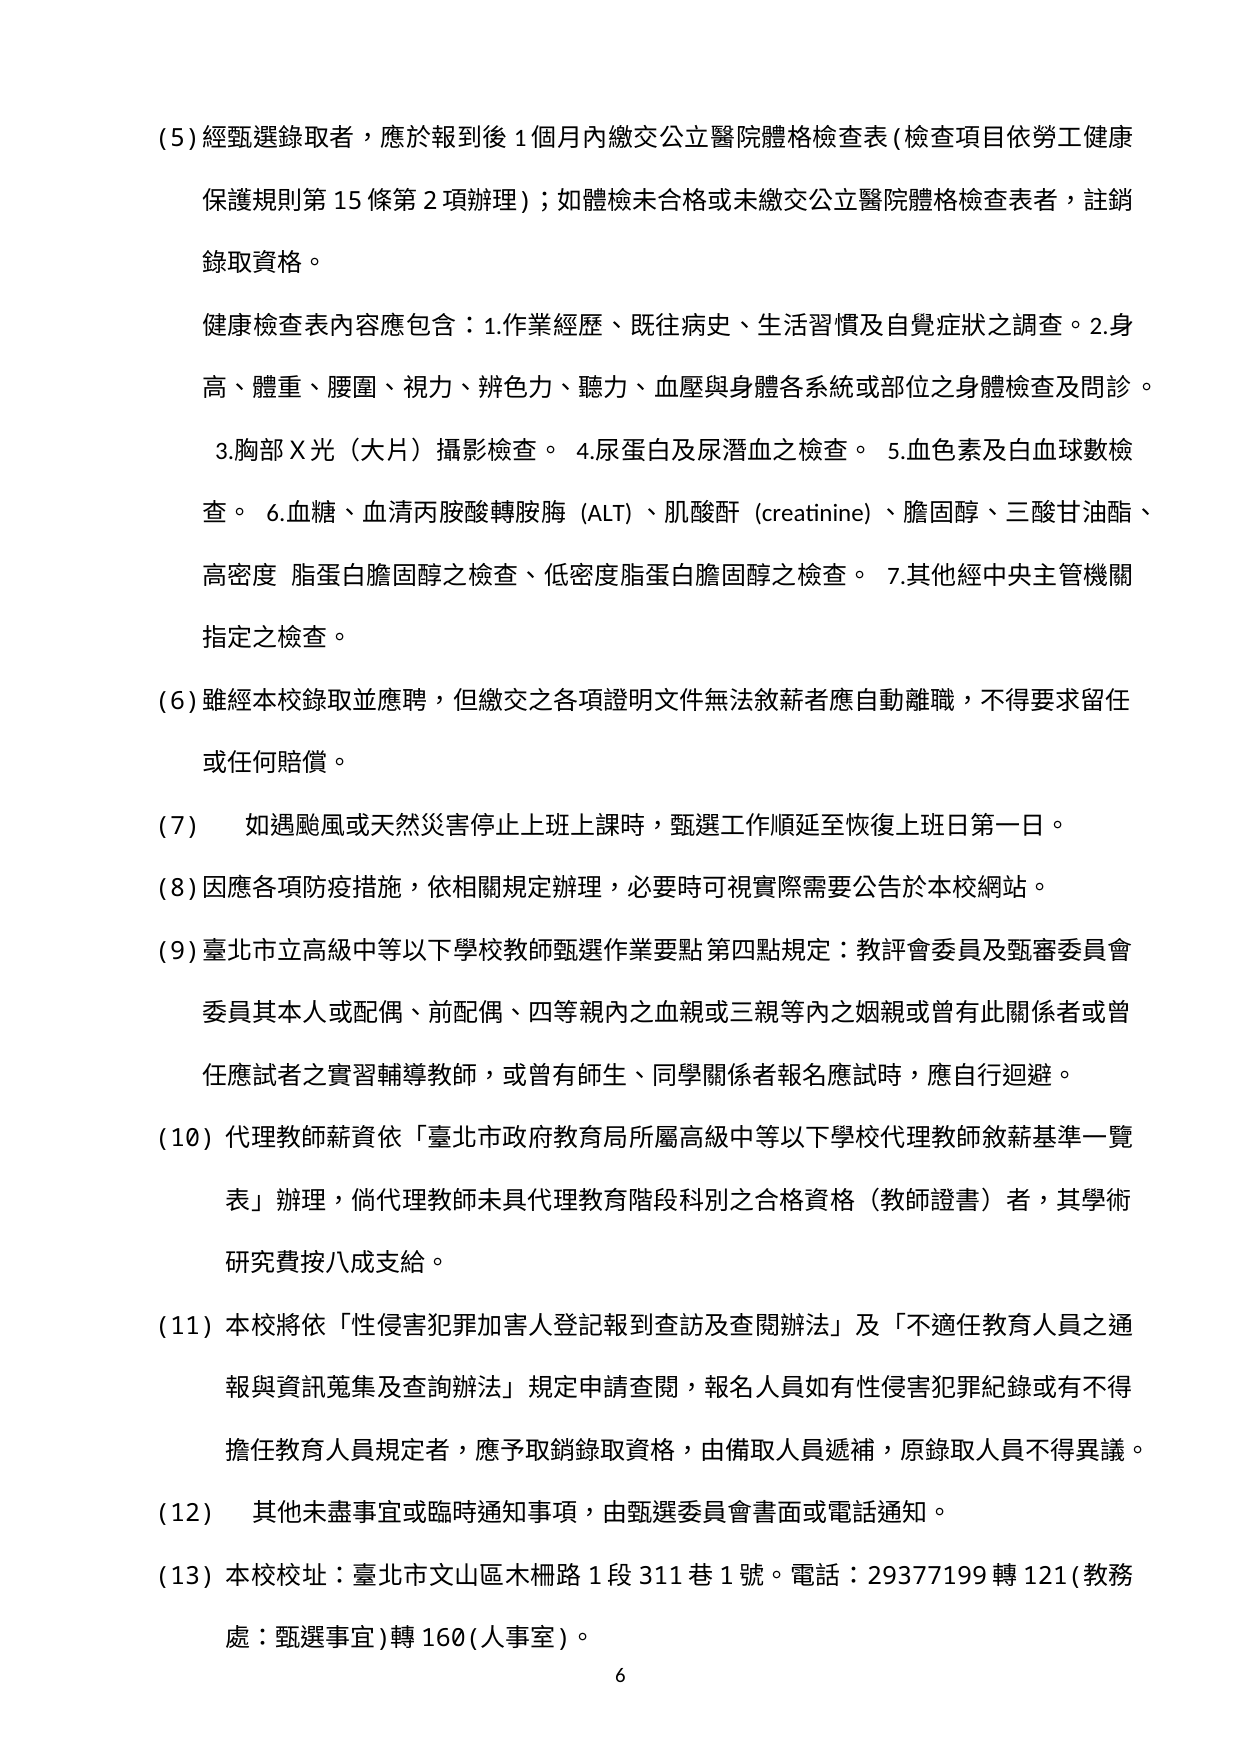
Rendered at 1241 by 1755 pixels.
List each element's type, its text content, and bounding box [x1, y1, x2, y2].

list 本校校址：臺北市文山區木柵路1段311巷1號。電話：29377199轉121(教務處：甄選事宜)轉160(人事室)。 [155, 1532, 1134, 1657]
list 如遇颱風或天然災害停止上班上課時，甄選工作順延至恢復上班日第一日。 [155, 782, 1134, 844]
text 健康檢查表內容應包含：1.作業經歷、既往病史、生活習慣及自覺症狀之調查。2.身高、體重、腰圍、視力、辨色力、聽力、血壓與身體各系統或部位之身體檢查及問診。 3.胸部Ｘ光（大片）攝影檢查。 4.尿蛋白及尿潛血之檢查。 5.血色素及白血球數檢查。 6.血糖、血清丙胺酸轉胺脢 (ALT) 、肌酸酐 (creatinine) 、膽固醇、三酸甘油酯、高密度 脂蛋白膽固醇之檢查、低密度脂蛋白膽固醇之檢查。 7.其他經中央主管機關指定之檢查。 [202, 282, 1134, 657]
list 其他未盡事宜或臨時通知事項，由甄選委員會書面或電話通知。 [155, 1469, 1134, 1532]
list 經甄選錄取者，應於報到後1個月內繳交公立醫院體格檢查表(檢查項目依勞工健康保護規則第15條第2項辦理)；如體檢未合格或未繳交公立醫院體格檢查表者，註銷錄取資格。 [155, 94, 1134, 282]
list 臺北市立高級中等以下學校教師甄選作業要點第四點規定：教評會委員及甄審委員會委員其本人或配偶、前配偶、四等親內之血親或三親等內之姻親或曾有此關係者或曾任應試者之實習輔導教師，或曾有師生、同學關係者報名應試時，應自行迴避。 [155, 907, 1134, 1094]
list 雖經本校錄取並應聘，但繳交之各項證明文件無法敘薪者應自動離職，不得要求留任或任何賠償。 [155, 657, 1134, 782]
list 代理教師薪資依「臺北市政府教育局所屬高級中等以下學校代理教師敘薪基準一覽表」辦理，倘代理教師未具代理教育階段科別之合格資格（教師證書）者，其學術研究費按八成支給。 [155, 1094, 1134, 1282]
list 因應各項防疫措施，依相關規定辦理，必要時可視實際需要公告於本校網站。 [155, 844, 1134, 907]
list 本校將依「性侵害犯罪加害人登記報到查訪及查閱辦法」及「不適任教育人員之通報與資訊蒐集及查詢辦法」規定申請查閱，報名人員如有性侵害犯罪紀錄或有不得擔任教育人員規定者，應予取銷錄取資格，由備取人員遞補，原錄取人員不得異議。 [155, 1282, 1134, 1469]
